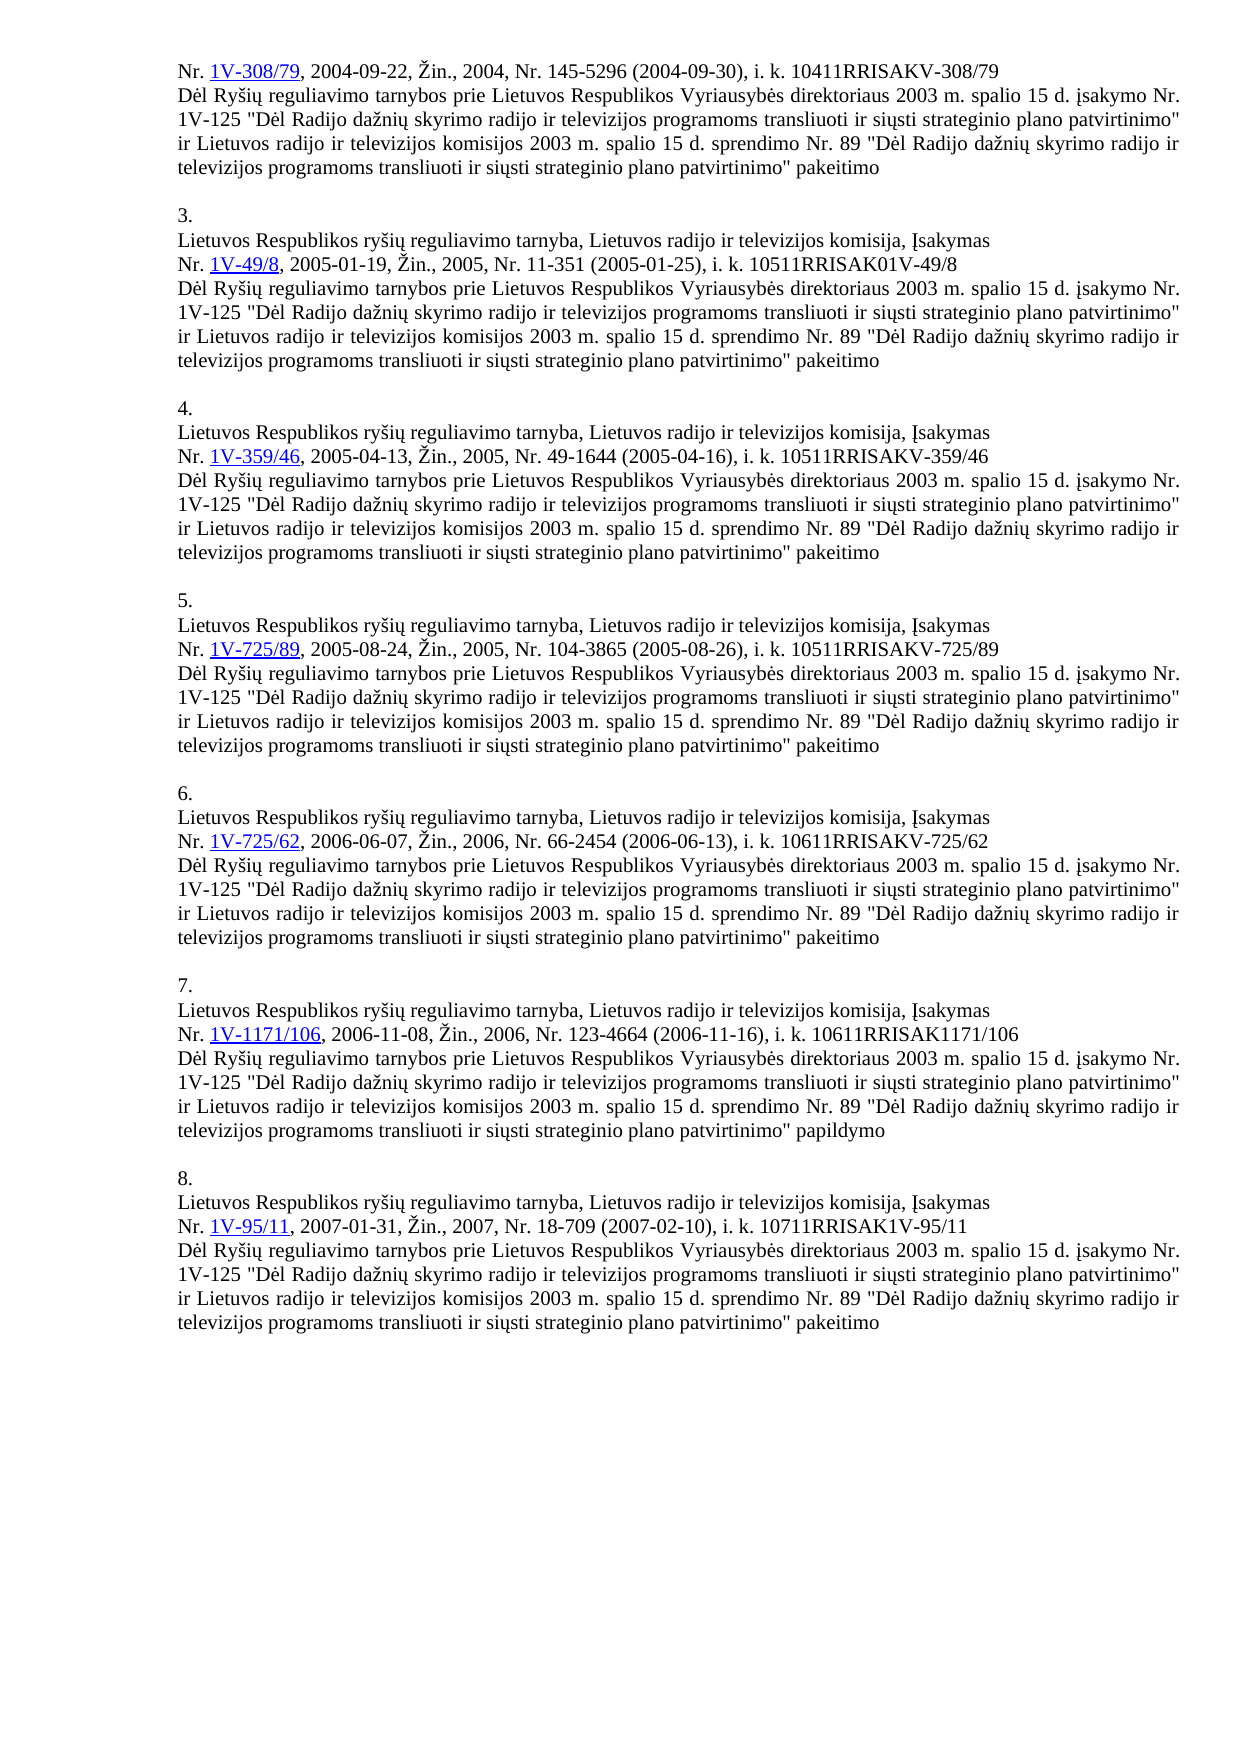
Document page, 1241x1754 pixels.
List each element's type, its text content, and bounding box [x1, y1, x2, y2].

text 7. [177, 973, 1181, 997]
text 4. [177, 396, 1181, 420]
text Nr. 1V-308/79, 2004-09-22, Žin., 2004, Nr. 145-5296 (2004-09-30), i. k. 10411RRISAKV-308/79 [177, 59, 1181, 83]
text 3. [177, 203, 1181, 227]
text Dėl Ryšių reguliavimo tarnybos prie Lietuvos Respublikos Vyriausybės direktoriaus 2003 m. spalio 15 d. įsakymo Nr. 1V-125 "Dėl Radijo dažnių skyrimo radijo ir televizijos programoms transliuoti ir siųsti strateginio plano patvirtinimo" ir Lietuvos radijo ir televizijos komisijos 2003 m. spalio 15 d. sprendimo Nr. 89 "Dėl Radijo dažnių skyrimo radijo ir televizijos programoms transliuoti ir siųsti strateginio plano patvirtinimo" pakeitimo [177, 468, 1181, 564]
text 5. [177, 588, 1181, 612]
text Dėl Ryšių reguliavimo tarnybos prie Lietuvos Respublikos Vyriausybės direktoriaus 2003 m. spalio 15 d. įsakymo Nr. 1V-125 "Dėl Radijo dažnių skyrimo radijo ir televizijos programoms transliuoti ir siųsti strateginio plano patvirtinimo" ir Lietuvos radijo ir televizijos komisijos 2003 m. spalio 15 d. sprendimo Nr. 89 "Dėl Radijo dažnių skyrimo radijo ir televizijos programoms transliuoti ir siųsti strateginio plano patvirtinimo" pakeitimo [177, 83, 1181, 179]
text Lietuvos Respublikos ryšių reguliavimo tarnyba, Lietuvos radijo ir televizijos komisija, Įsakymas [177, 612, 1181, 637]
text Lietuvos Respublikos ryšių reguliavimo tarnyba, Lietuvos radijo ir televizijos komisija, Įsakymas [177, 420, 1181, 444]
text Nr. 1V-49/8, 2005-01-19, Žin., 2005, Nr. 11-351 (2005-01-25), i. k. 10511RRISAK01V-49/8 [177, 252, 1181, 276]
text Lietuvos Respublikos ryšių reguliavimo tarnyba, Lietuvos radijo ir televizijos komisija, Įsakymas [177, 805, 1181, 829]
text Nr. 1V-95/11, 2007-01-31, Žin., 2007, Nr. 18-709 (2007-02-10), i. k. 10711RRISAK1V-95/11 [177, 1214, 1181, 1238]
text Dėl Ryšių reguliavimo tarnybos prie Lietuvos Respublikos Vyriausybės direktoriaus 2003 m. spalio 15 d. įsakymo Nr. 1V-125 "Dėl Radijo dažnių skyrimo radijo ir televizijos programoms transliuoti ir siųsti strateginio plano patvirtinimo" ir Lietuvos radijo ir televizijos komisijos 2003 m. spalio 15 d. sprendimo Nr. 89 "Dėl Radijo dažnių skyrimo radijo ir televizijos programoms transliuoti ir siųsti strateginio plano patvirtinimo" pakeitimo [177, 661, 1181, 757]
text Dėl Ryšių reguliavimo tarnybos prie Lietuvos Respublikos Vyriausybės direktoriaus 2003 m. spalio 15 d. įsakymo Nr. 1V-125 "Dėl Radijo dažnių skyrimo radijo ir televizijos programoms transliuoti ir siųsti strateginio plano patvirtinimo" ir Lietuvos radijo ir televizijos komisijos 2003 m. spalio 15 d. sprendimo Nr. 89 "Dėl Radijo dažnių skyrimo radijo ir televizijos programoms transliuoti ir siųsti strateginio plano patvirtinimo" papildymo [177, 1046, 1181, 1142]
text Nr. 1V-725/62, 2006-06-07, Žin., 2006, Nr. 66-2454 (2006-06-13), i. k. 10611RRISAKV-725/62 [177, 829, 1181, 853]
text 6. [177, 781, 1181, 805]
text Dėl Ryšių reguliavimo tarnybos prie Lietuvos Respublikos Vyriausybės direktoriaus 2003 m. spalio 15 d. įsakymo Nr. 1V-125 "Dėl Radijo dažnių skyrimo radijo ir televizijos programoms transliuoti ir siųsti strateginio plano patvirtinimo" ir Lietuvos radijo ir televizijos komisijos 2003 m. spalio 15 d. sprendimo Nr. 89 "Dėl Radijo dažnių skyrimo radijo ir televizijos programoms transliuoti ir siųsti strateginio plano patvirtinimo" pakeitimo [177, 1238, 1181, 1334]
text Dėl Ryšių reguliavimo tarnybos prie Lietuvos Respublikos Vyriausybės direktoriaus 2003 m. spalio 15 d. įsakymo Nr. 1V-125 "Dėl Radijo dažnių skyrimo radijo ir televizijos programoms transliuoti ir siųsti strateginio plano patvirtinimo" ir Lietuvos radijo ir televizijos komisijos 2003 m. spalio 15 d. sprendimo Nr. 89 "Dėl Radijo dažnių skyrimo radijo ir televizijos programoms transliuoti ir siųsti strateginio plano patvirtinimo" pakeitimo [177, 276, 1181, 372]
text Nr. 1V-359/46, 2005-04-13, Žin., 2005, Nr. 49-1644 (2005-04-16), i. k. 10511RRISAKV-359/46 [177, 444, 1181, 468]
text Lietuvos Respublikos ryšių reguliavimo tarnyba, Lietuvos radijo ir televizijos komisija, Įsakymas [177, 997, 1181, 1022]
text Lietuvos Respublikos ryšių reguliavimo tarnyba, Lietuvos radijo ir televizijos komisija, Įsakymas [177, 227, 1181, 252]
text 8. [177, 1166, 1181, 1190]
text Nr. 1V-725/89, 2005-08-24, Žin., 2005, Nr. 104-3865 (2005-08-26), i. k. 10511RRISAKV-725/89 [177, 637, 1181, 661]
text Nr. 1V-1171/106, 2006-11-08, Žin., 2006, Nr. 123-4664 (2006-11-16), i. k. 10611RRISAK1171/106 [177, 1022, 1181, 1046]
text Lietuvos Respublikos ryšių reguliavimo tarnyba, Lietuvos radijo ir televizijos komisija, Įsakymas [177, 1190, 1181, 1214]
text Dėl Ryšių reguliavimo tarnybos prie Lietuvos Respublikos Vyriausybės direktoriaus 2003 m. spalio 15 d. įsakymo Nr. 1V-125 "Dėl Radijo dažnių skyrimo radijo ir televizijos programoms transliuoti ir siųsti strateginio plano patvirtinimo" ir Lietuvos radijo ir televizijos komisijos 2003 m. spalio 15 d. sprendimo Nr. 89 "Dėl Radijo dažnių skyrimo radijo ir televizijos programoms transliuoti ir siųsti strateginio plano patvirtinimo" pakeitimo [177, 853, 1181, 949]
